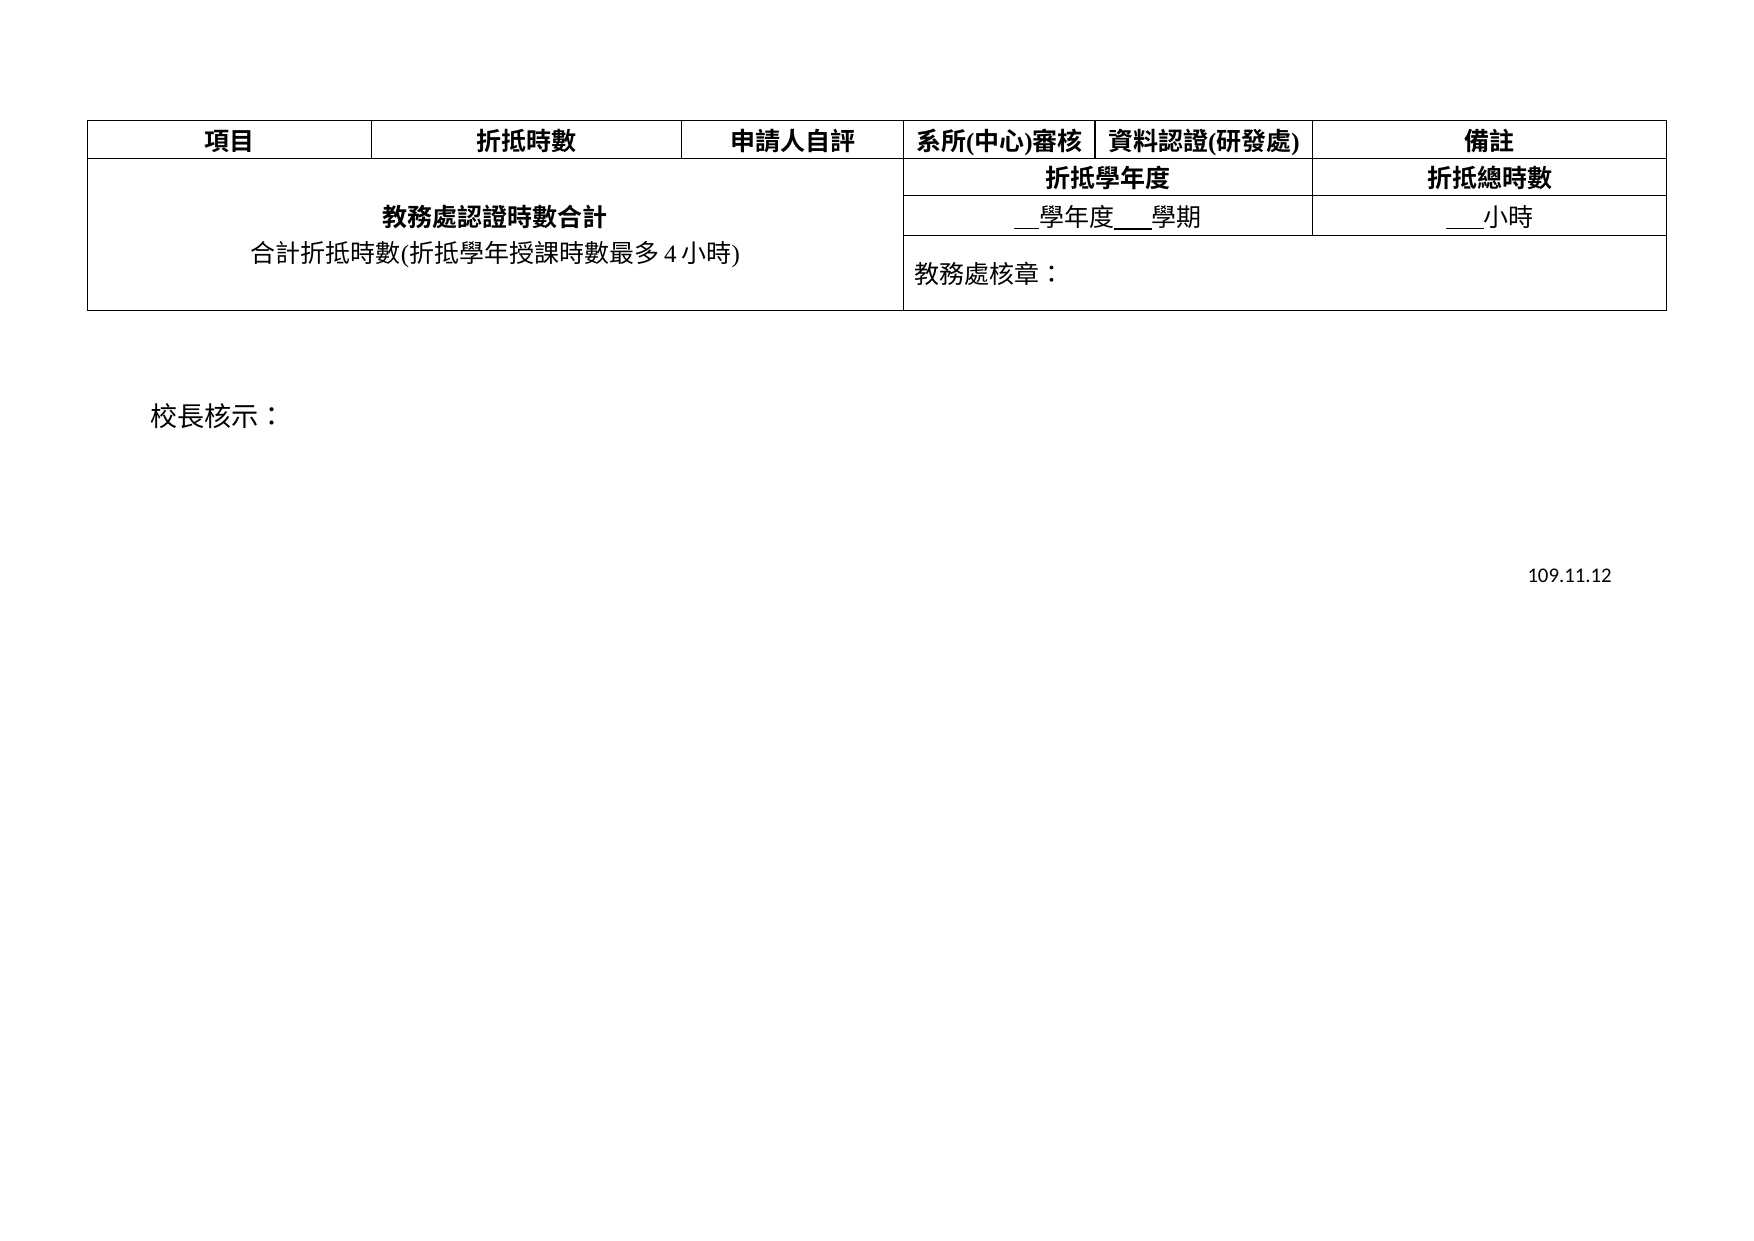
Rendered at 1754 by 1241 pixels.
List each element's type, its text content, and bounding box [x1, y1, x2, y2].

table_header 申請人自評 [682, 121, 903, 157]
table_cell 折抵學年度 [904, 159, 1312, 195]
table_cell 教務處核章： [904, 236, 1666, 309]
table_header 資料認證(研發處) [1096, 121, 1312, 157]
table_header 備註 [1313, 121, 1666, 157]
table_header 折抵時數 [372, 121, 681, 157]
table_header 系所(中心)審核 [904, 121, 1094, 157]
table_cell 教務處認證時數合計 合計折抵時數(折抵學年授課時數最多4小時) [88, 159, 903, 309]
table_cell 學年度 學期 [904, 196, 1312, 235]
table_header 項目 [88, 121, 371, 157]
table_cell 小時 [1313, 196, 1666, 235]
table_cell 折抵總時數 [1313, 159, 1666, 195]
text 校長核示： [150, 373, 1604, 436]
